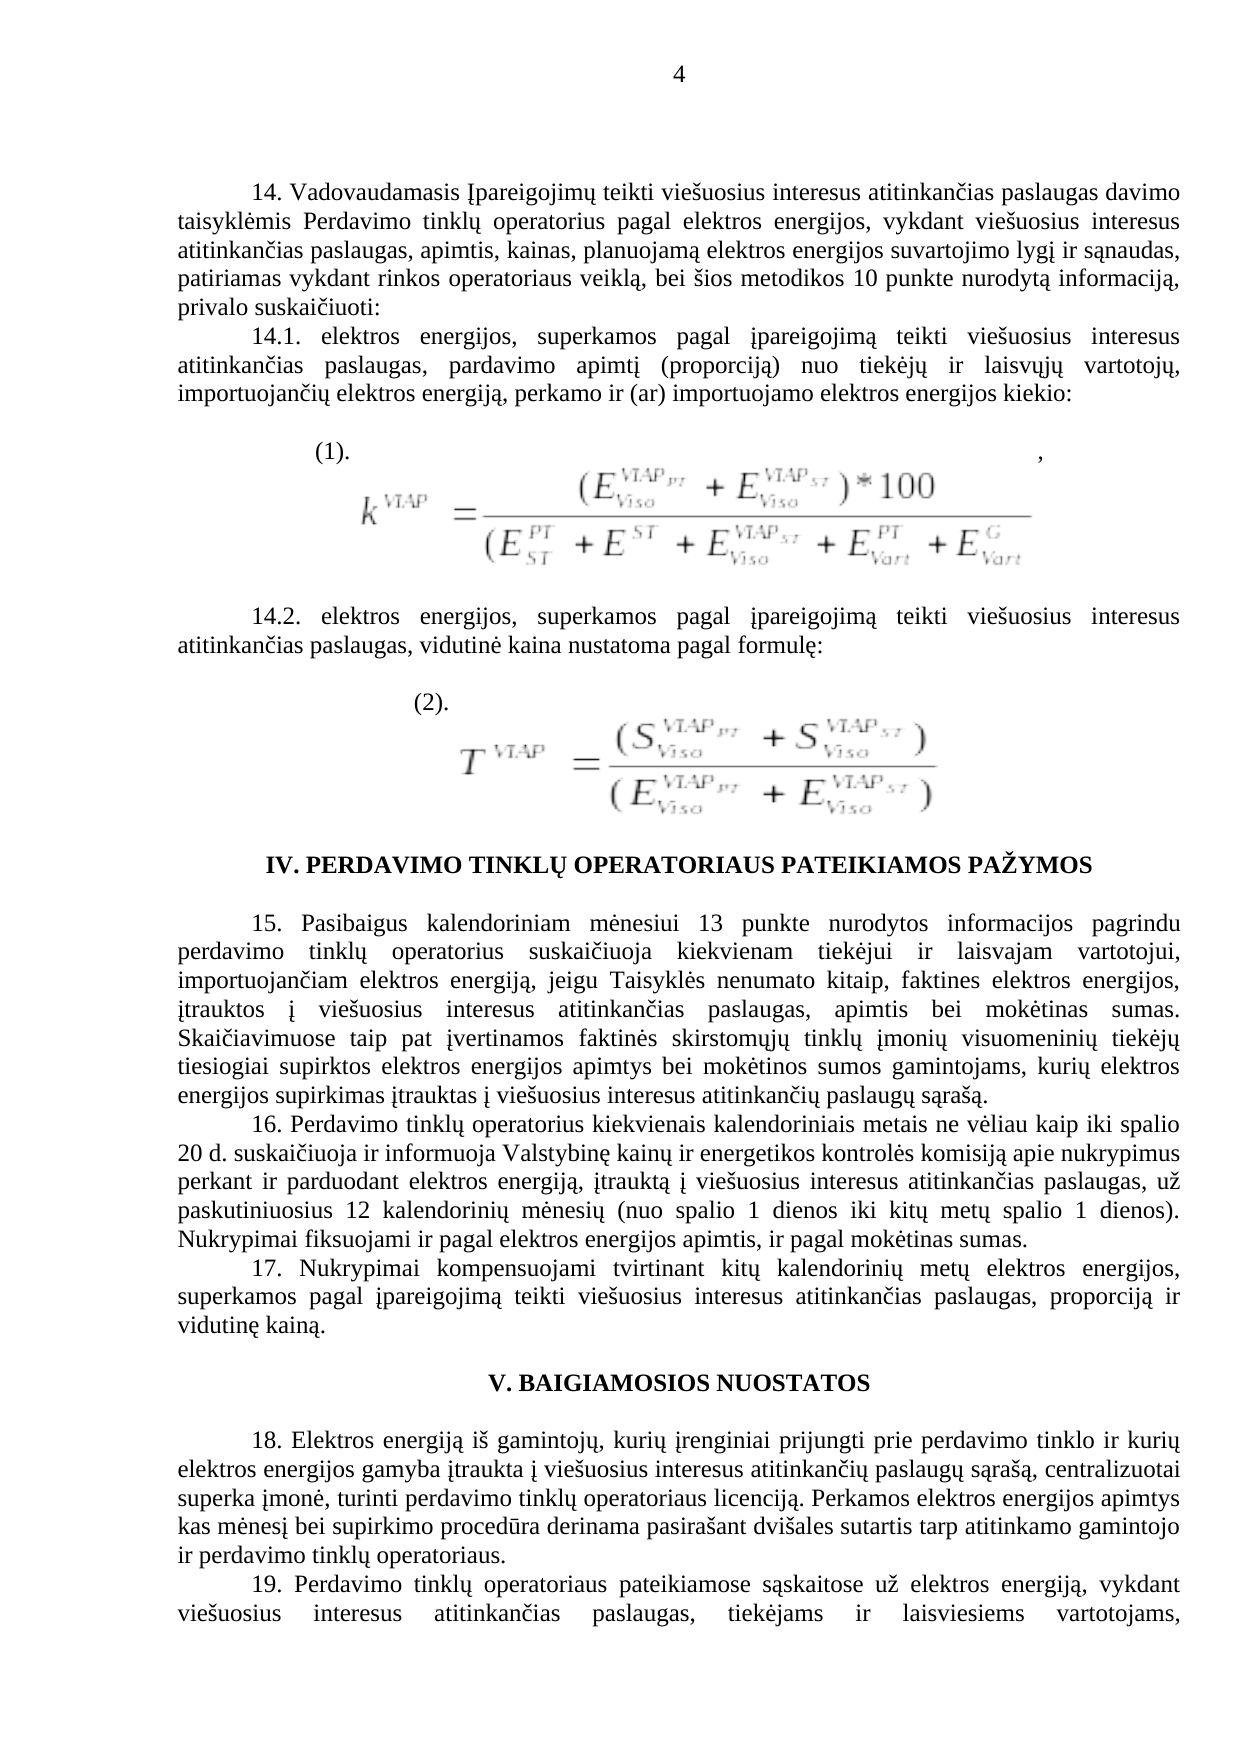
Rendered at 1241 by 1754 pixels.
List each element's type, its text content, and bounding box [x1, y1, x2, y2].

text (2). [177, 687, 1181, 821]
text 19. Perdavimo tinklų operatoriaus pateikiamose sąskaitose už elektros energiją, vykdant viešuosius interesus atitinkančias paslaugas, tiekėjams ir laisviesiems vartotojams, [177, 1569, 1181, 1626]
text 17. Nukrypimai kompensuojami tvirtinant kitų kalendorinių metų elektros energijos, superkamos pagal įpareigojimą teikti viešuosius interesus atitinkančias paslaugas, proporciją ir vidutinę kainą. [177, 1253, 1181, 1339]
text 14.1. elektros energijos, superkamos pagal įpareigojimą teikti viešuosius interesus atitinkančias paslaugas, pardavimo apimtį (proporciją) nuo tiekėjų ir laisvųjų vartotojų, importuojančių elektros energiją, perkamo ir (ar) importuojamo elektros energijos kiekio: [177, 321, 1181, 407]
text 14. Vadovaudamasis Įpareigojimų teikti viešuosius interesus atitinkančias paslaugas davimo taisyklėmis Perdavimo tinklų operatorius pagal elektros energijos, vykdant viešuosius interesus atitinkančias paslaugas, apimtis, kainas, planuojamą elektros energijos suvartojimo lygį ir sąnaudas, patiriamas vykdant rinkos operatoriaus veiklą, bei šios metodikos 10 punkte nurodytą informaciją, privalo suskaičiuoti: [177, 177, 1181, 321]
text V. BAIGIAMOSIOS NUOSTATOS [177, 1368, 1181, 1396]
text IV. PERDAVIMO TINKLŲ OPERATORIAUS PATEIKIAMOS PAŽYMOS [177, 850, 1181, 879]
text 18. Elektros energiją iš gamintojų, kurių įrenginiai prijungti prie perdavimo tinklo ir kurių elektros energijos gamyba įtraukta į viešuosius interesus atitinkančių paslaugų sąrašą, centralizuotai superka įmonė, turinti perdavimo tinklų operatoriaus licenciją. Perkamos elektros energijos apimtys kas mėnesį bei supirkimo procedūra derinama pasirašant dvišales sutartis tarp atitinkamo gamintojo ir perdavimo tinklų operatoriaus. [177, 1425, 1181, 1569]
text 16. Perdavimo tinklų operatorius kiekvienais kalendoriniais metais ne vėliau kaip iki spalio 20 d. suskaičiuoja ir informuoja Valstybinę kainų ir energetikos kontrolės komisiją apie nukrypimus perkant ir parduodant elektros energiją, įtrauktą į viešuosius interesus atitinkančias paslaugas, už paskutiniuosius 12 kalendorinių mėnesių (nuo spalio 1 dienos iki kitų metų spalio 1 dienos). Nukrypimai fiksuojami ir pagal elektros energijos apimtis, ir pagal mokėtinas sumas. [177, 1109, 1181, 1253]
text (1). , [177, 436, 1181, 572]
text 15. Pasibaigus kalendoriniam mėnesiui 13 punkte nurodytos informacijos pagrindu perdavimo tinklų operatorius suskaičiuoja kiekvienam tiekėjui ir laisvajam vartotojui, importuojančiam elektros energiją, jeigu Taisyklės nenumato kitaip, faktines elektros energijos, įtrauktos į viešuosius interesus atitinkančias paslaugas, apimtis bei mokėtinas sumas. Skaičiavimuose taip pat įvertinamos faktinės skirstomųjų tinklų įmonių visuomeninių tiekėjų tiesiogiai supirktos elektros energijos apimtys bei mokėtinos sumos gamintojams, kurių elektros energijos supirkimas įtrauktas į viešuosius interesus atitinkančių paslaugų sąrašą. [177, 908, 1181, 1109]
text 14.2. elektros energijos, superkamos pagal įpareigojimą teikti viešuosius interesus atitinkančias paslaugas, vidutinė kaina nustatoma pagal formulę: [177, 601, 1181, 659]
